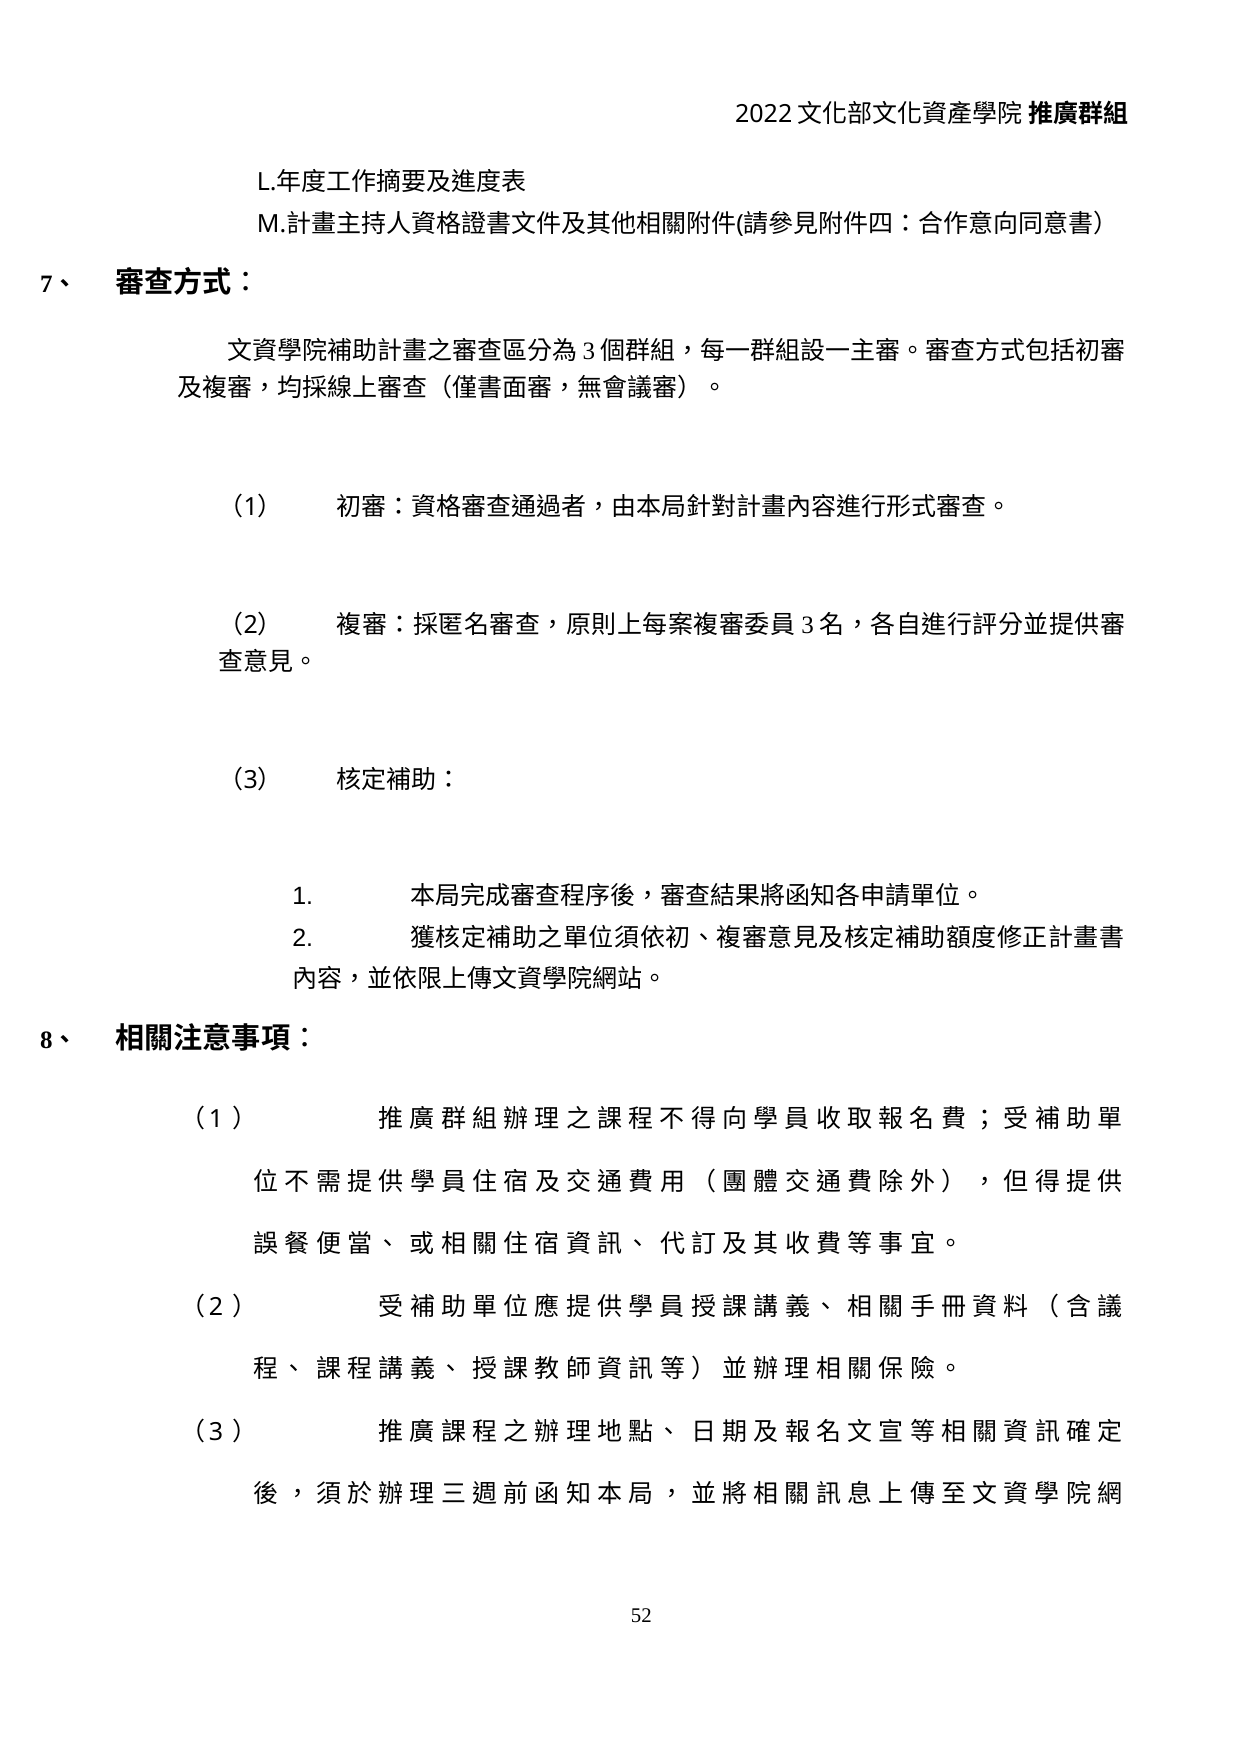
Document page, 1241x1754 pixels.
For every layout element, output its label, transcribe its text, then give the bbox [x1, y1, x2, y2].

text L.年度工作摘要及進度表 [257, 157, 1125, 199]
text 文資學院補助計畫之審查區分為3個群組，每一群組設一主審。審查方式包括初審及複審，均採線上審查（僅書面審，無會議審）。 [177, 329, 1125, 404]
list 相關注意事項： [40, 1015, 1125, 1057]
list 初審：資格審查通過者，由本局針對計畫內容進行形式審查。 [218, 485, 1125, 522]
list 本局完成審查程序後，審查結果將函知各申請單位。 [292, 871, 1125, 913]
list 推廣課程之辦理地點、日期及報名文宣等相關資訊確定後，須於辦理三週前函知本局，並將相關訊息上傳至文資學院網 [174, 1388, 1125, 1513]
text M.計畫主持人資格證書文件及其他相關附件(請參見附件四：合作意向同意書） [257, 199, 1125, 241]
list 推廣群組辦理之課程不得向學員收取報名費；受補助單位不需提供學員住宿及交通費用（團體交通費除外），但得提供誤餐便當、或相關住宿資訊、代訂及其收費等事宜。 [174, 1075, 1125, 1263]
list 審查方式： [40, 259, 1125, 301]
list 核定補助： [218, 759, 1125, 796]
list 受補助單位應提供學員授課講義、相關手冊資料（含議程、課程講義、授課教師資訊等）並辦理相關保險。 [174, 1263, 1125, 1388]
list 獲核定補助之單位須依初、複審意見及核定補助額度修正計畫書內容，並依限上傳文資學院網站。 [292, 913, 1125, 996]
list 複審：採匿名審查，原則上每案複審委員3名，各自進行評分並提供審查意見。 [218, 603, 1125, 678]
